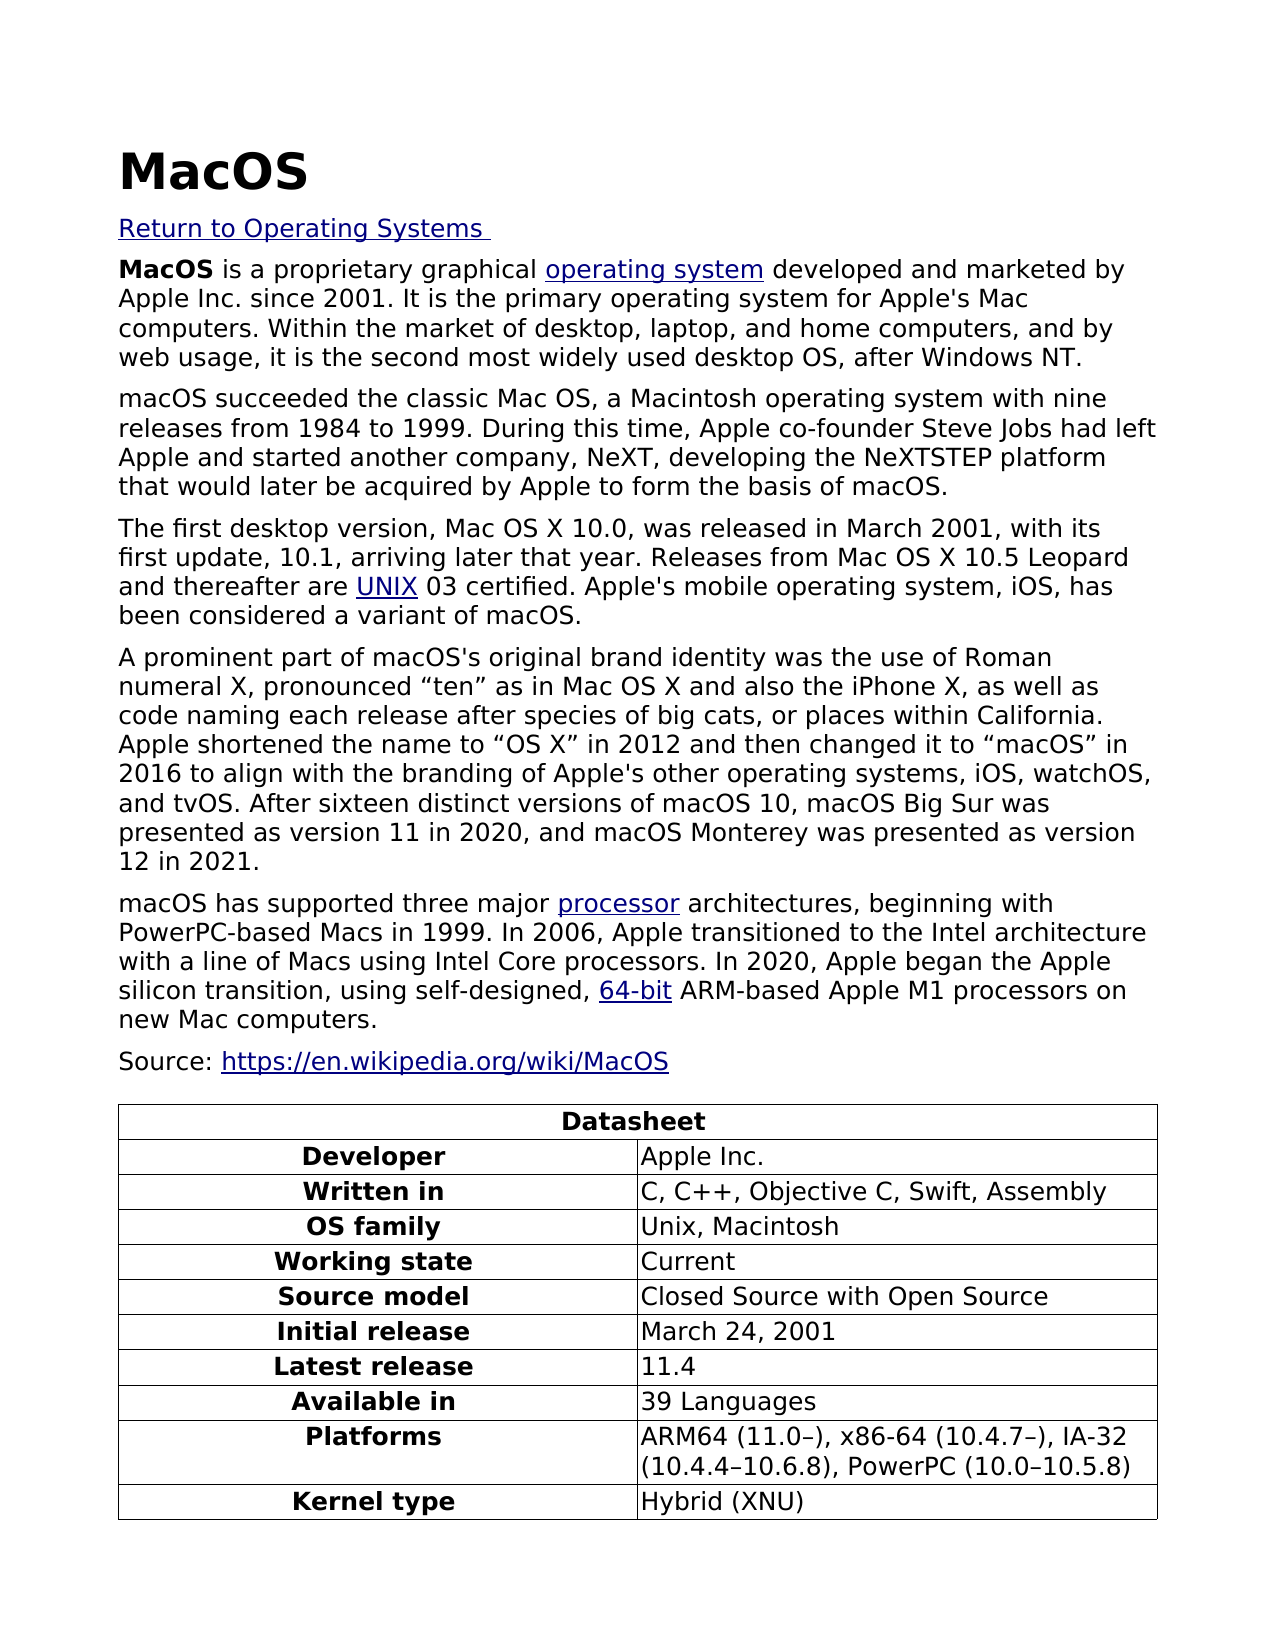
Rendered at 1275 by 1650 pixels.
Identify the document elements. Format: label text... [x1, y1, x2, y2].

text The first desktop version, Mac OS X 10.0, was released in March 2001, with its first update, 10.1, arriving later that year. Releases from Mac OS X 10.5 Leopard and thereafter are UNIX 03 certified. Apple's mobile operating system, iOS, has been considered a variant of macOS. [118, 514, 1157, 631]
table_cell Initial release [119, 1315, 637, 1349]
table_cell Working state [119, 1245, 637, 1279]
text macOS has supported three major processor architectures, beginning with PowerPC-based Macs in 1999. In 2006, Apple transitioned to the Intel architecture with a line of Macs using Intel Core processors. In 2020, Apple began the Apple silicon transition, using self-designed, 64-bit ARM-based Apple M1 processors on new Mac computers. [118, 889, 1157, 1035]
subtitle MacOS [118, 143, 1157, 201]
table_cell March 24, 2001 [638, 1315, 1157, 1349]
text MacOS is a proprietary graphical operating system developed and marketed by Apple Inc. since 2001. It is the primary operating system for Apple's Mac computers. Within the market of desktop, laptop, and home computers, and by web usage, it is the second most widely used desktop OS, after Windows NT. [118, 256, 1157, 372]
table_cell Kernel type [119, 1485, 637, 1519]
table_cell 11.4 [638, 1350, 1157, 1384]
table_cell Closed Source with Open Source [638, 1280, 1157, 1314]
table_cell Available in [119, 1386, 637, 1419]
table_cell Latest release [119, 1350, 637, 1384]
table_cell Developer [119, 1140, 637, 1174]
table_cell Platforms [119, 1421, 637, 1484]
table_cell Source model [119, 1280, 637, 1314]
table_cell Apple Inc. [638, 1140, 1157, 1174]
text Return to Operating Systems [118, 214, 1157, 243]
table_cell C, C++, Objective C, Swift, Assembly [638, 1175, 1157, 1209]
table_cell Current [638, 1245, 1157, 1279]
table_cell 39 Languages [638, 1386, 1157, 1419]
table_cell Hybrid (XNU) [638, 1485, 1157, 1519]
table_cell OS family [119, 1210, 637, 1244]
text macOS succeeded the classic Mac OS, a Macintosh operating system with nine releases from 1984 to 1999. During this time, Apple co-founder Steve Jobs had left Apple and started another company, NeXT, developing the NeXTSTEP platform that would later be acquired by Apple to form the basis of macOS. [118, 385, 1157, 501]
table_header Datasheet [119, 1105, 1157, 1139]
table_cell Unix, Macintosh [638, 1210, 1157, 1244]
text A prominent part of macOS's original brand identity was the use of Roman numeral X, pronounced “ten” as in Mac OS X and also the iPhone X, as well as code naming each release after species of big cats, or places within California. Apple shortened the name to “OS X” in 2012 and then changed it to “macOS” in 2016 to align with the branding of Apple's other operating systems, iOS, watchOS, and tvOS. After sixteen distinct versions of macOS 10, macOS Big Sur was presented as version 11 in 2020, and macOS Monterey was presented as version 12 in 2021. [118, 643, 1157, 876]
table_cell Written in [119, 1175, 637, 1209]
text Source: https://en.wikipedia.org/wiki/MacOS [118, 1047, 1157, 1076]
table_cell ARM64 (11.0–), x86-64 (10.4.7–), IA-32 (10.4.4–10.6.8), PowerPC (10.0–10.5.8) [638, 1421, 1157, 1484]
